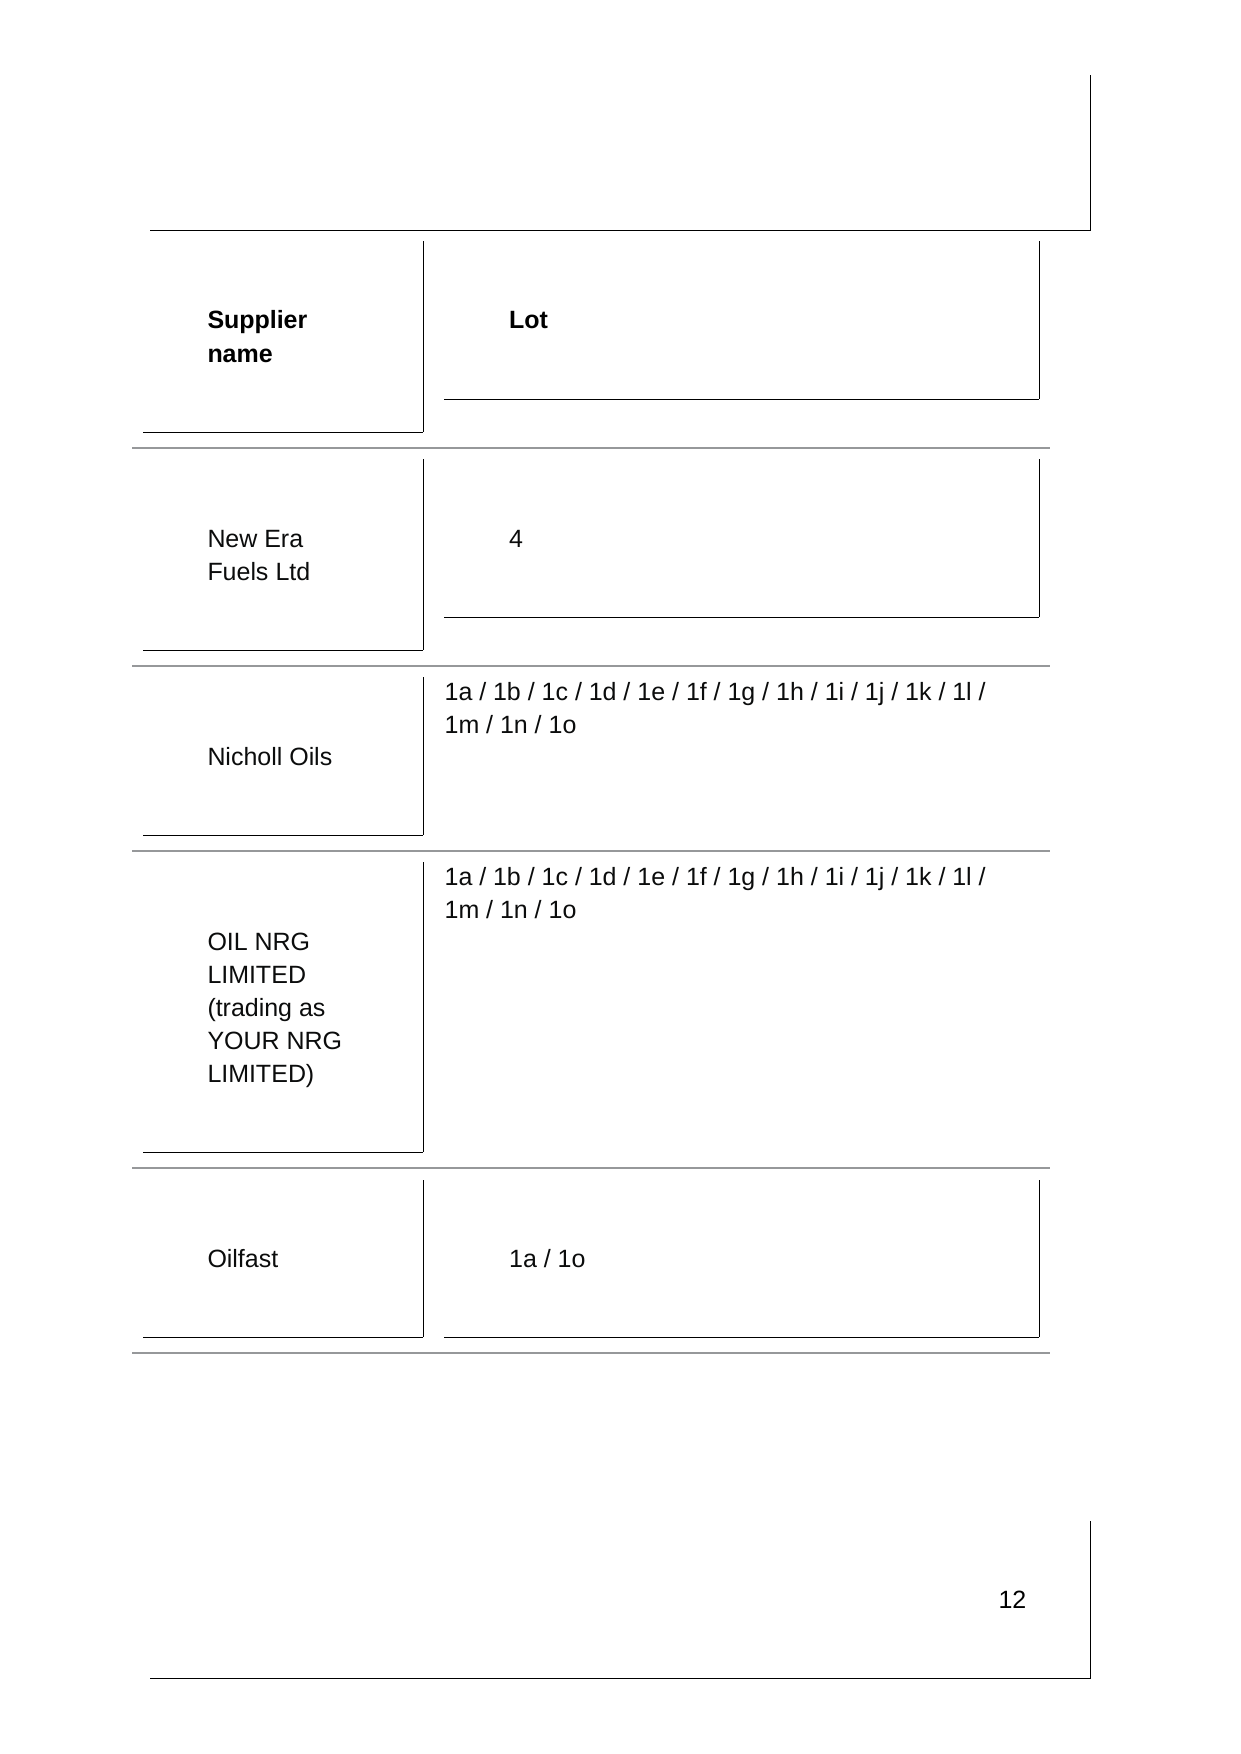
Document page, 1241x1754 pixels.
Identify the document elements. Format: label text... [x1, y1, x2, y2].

table_cell Oilfast [132, 1169, 434, 1352]
table_header Lot [434, 231, 1049, 447]
table_cell 1a / 1b / 1c / 1d / 1e / 1f / 1g / 1h / 1i / 1j / 1k / 1l / 1m / 1n / 1o [434, 852, 1049, 1167]
table_cell New Era Fuels Ltd [132, 449, 434, 665]
table_cell Nicholl Oils [132, 667, 434, 850]
table_header Supplier name [132, 231, 434, 447]
table_cell 1a / 1o [434, 1169, 1049, 1352]
table_cell OIL NRG LIMITED (trading as YOUR NRG LIMITED) [132, 852, 434, 1167]
table_cell 1a / 1b / 1c / 1d / 1e / 1f / 1g / 1h / 1i / 1j / 1k / 1l / 1m / 1n / 1o [434, 667, 1049, 850]
table_cell 4 [434, 449, 1049, 665]
